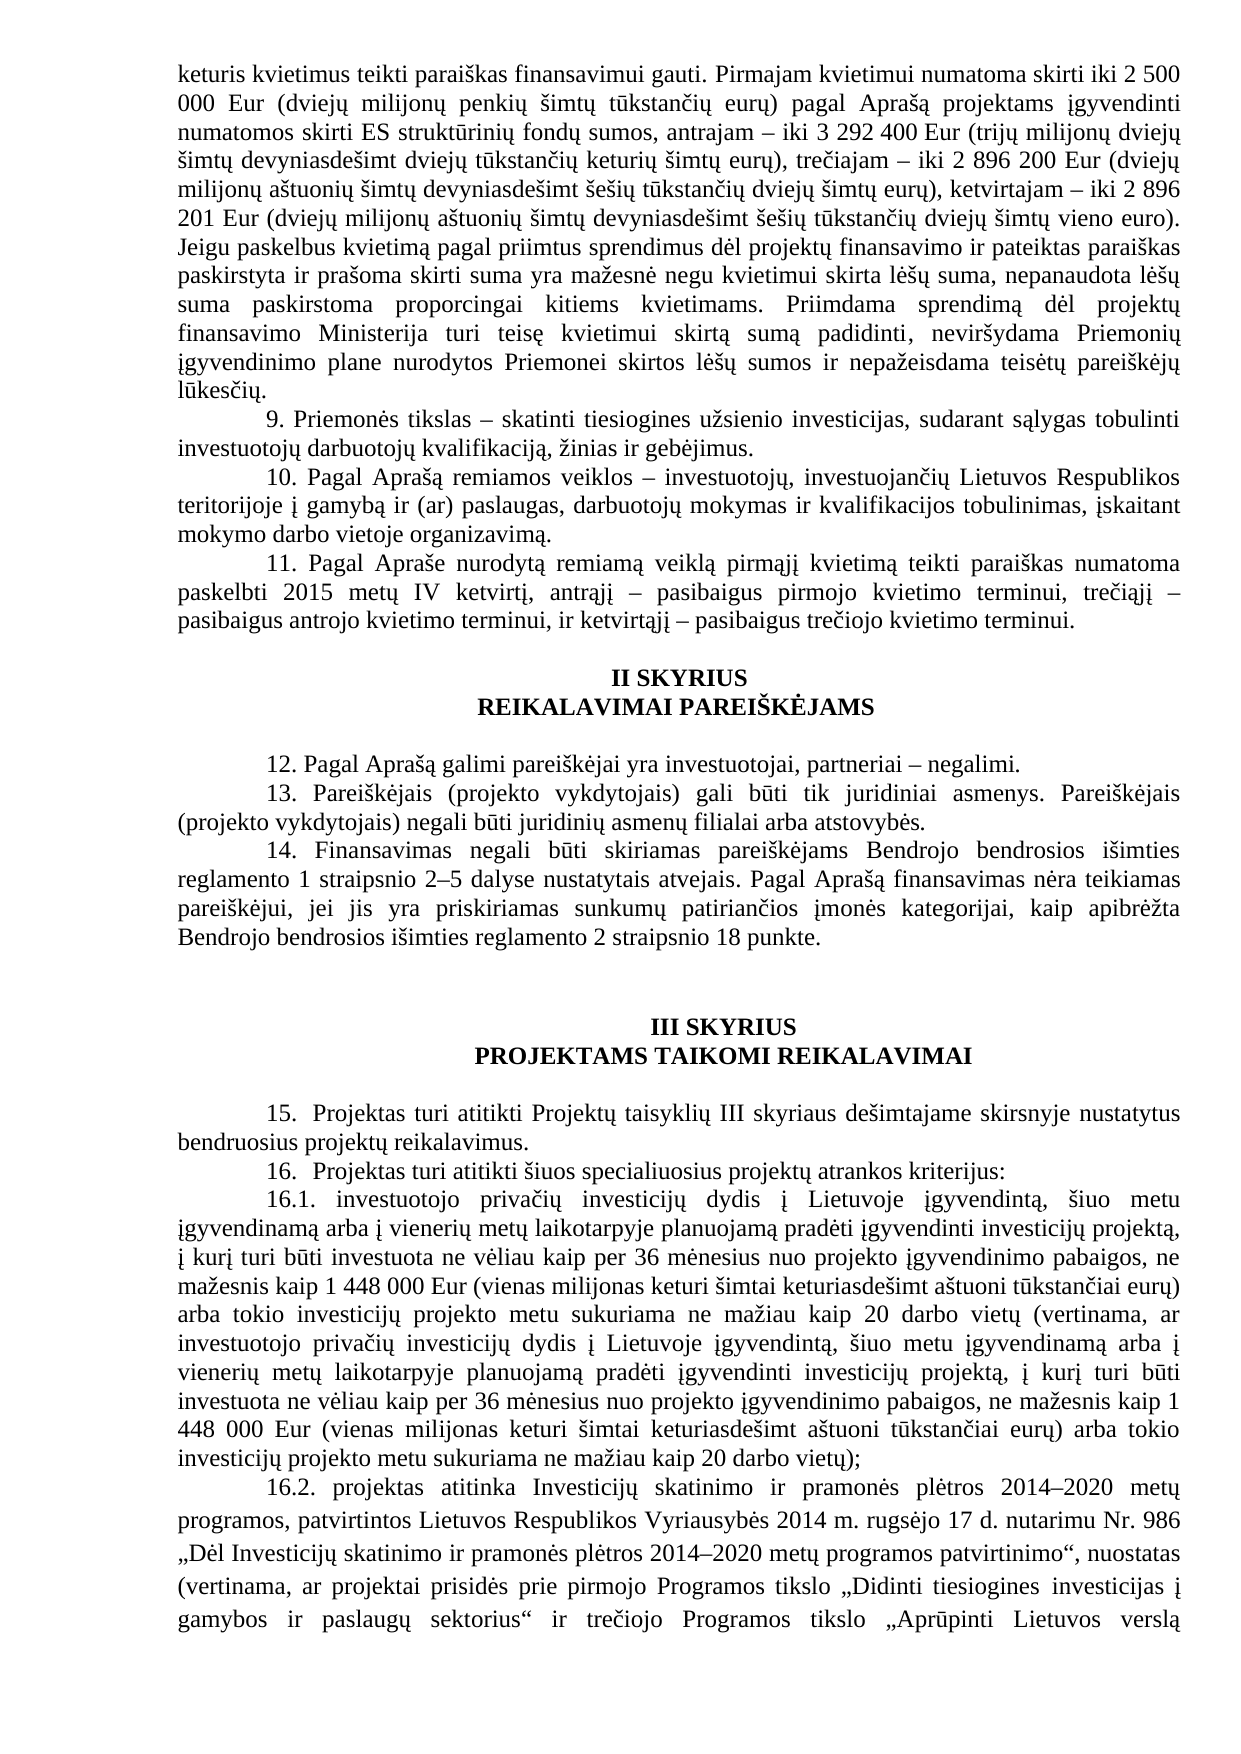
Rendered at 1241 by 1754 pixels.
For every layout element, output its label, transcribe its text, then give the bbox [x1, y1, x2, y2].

text 16. Projektas turi atitikti šiuos specialiuosius projektų atrankos kriterijus: [177, 1156, 1181, 1184]
text 10. Pagal Aprašą remiamos veiklos – investuotojų, investuojančių Lietuvos Respublikos teritorijoje į gamybą ir (ar) paslaugas, darbuotojų mokymas ir kvalifikacijos tobulinimas, įskaitant mokymo darbo vietoje organizavimą. [177, 462, 1181, 548]
text 9. Priemonės tikslas – skatinti tiesiogines užsienio investicijas, sudarant sąlygas tobulinti investuotojų darbuotojų kvalifikaciją, žinias ir gebėjimus. [177, 404, 1181, 462]
text 16.2. projektas atitinka Investicijų skatinimo ir pramonės plėtros 2014–2020 metų programos, patvirtintos Lietuvos Respublikos Vyriausybės 2014 m. rugsėjo 17 d. nutarimu Nr. 986 „Dėl Investicijų skatinimo ir pramonės plėtros 2014–2020 metų programos patvirtinimo“, nuostatas (vertinama, ar projektai prisidės prie pirmojo Programos tikslo „Didinti tiesiogines investicijas į gamybos ir paslaugų sektorius“ ir trečiojo Programos tikslo „Aprūpinti Lietuvos verslą [177, 1472, 1181, 1633]
text 13. Pareiškėjais (projekto vykdytojais) gali būti tik juridiniai asmenys. Pareiškėjais (projekto vykdytojais) negali būti juridinių asmenų filialai arba atstovybės. [177, 778, 1181, 835]
text REIKALAVIMAI PAREIŠKĖJAMS [177, 692, 1181, 720]
text 16.1. investuotojo privačių investicijų dydis į Lietuvoje įgyvendintą, šiuo metu įgyvendinamą arba į vienerių metų laikotarpyje planuojamą pradėti įgyvendinti investicijų projektą, į kurį turi būti investuota ne vėliau kaip per 36 mėnesius nuo projekto įgyvendinimo pabaigos, ne mažesnis kaip 1 448 000 Eur (vienas milijonas keturi šimtai keturiasdešimt aštuoni tūkstančiai eurų) arba tokio investicijų projekto metu sukuriama ne mažiau kaip 20 darbo vietų (vertinama, ar investuotojo privačių investicijų dydis į Lietuvoje įgyvendintą, šiuo metu įgyvendinamą arba į vienerių metų laikotarpyje planuojamą pradėti įgyvendinti investicijų projektą, į kurį turi būti investuota ne vėliau kaip per 36 mėnesius nuo projekto įgyvendinimo pabaigos, ne mažesnis kaip 1 448 000 Eur (vienas milijonas keturi šimtai keturiasdešimt aštuoni tūkstančiai eurų) arba tokio investicijų projekto metu sukuriama ne mažiau kaip 20 darbo vietų); [177, 1184, 1181, 1472]
text PROJEKTAMS TAIKOMI REIKALAVIMAI [177, 1041, 1181, 1069]
text 11. Pagal Apraše nurodytą remiamą veiklą pirmąjį kvietimą teikti paraiškas numatoma paskelbti 2015 metų IV ketvirtį, antrąjį – pasibaigus pirmojo kvietimo terminui, trečiąjį – pasibaigus antrojo kvietimo terminui, ir ketvirtąjį – pasibaigus trečiojo kvietimo terminui. [177, 548, 1181, 634]
text II SKYRIUS [177, 663, 1181, 692]
text 15. Projektas turi atitikti Projektų taisyklių III skyriaus dešimtajame skirsnyje nustatytus bendruosius projektų reikalavimus. [177, 1098, 1181, 1156]
text 12. Pagal Aprašą galimi pareiškėjai yra investuotojai, partneriai – negalimi. [177, 749, 1181, 778]
text keturis kvietimus teikti paraiškas finansavimui gauti. Pirmajam kvietimui numatoma skirti iki 2 500 000 Eur (dviejų milijonų penkių šimtų tūkstančių eurų) pagal Aprašą projektams įgyvendinti numatomos skirti ES struktūrinių fondų sumos, antrajam – iki 3 292 400 Eur (trijų milijonų dviejų šimtų devyniasdešimt dviejų tūkstančių keturių šimtų eurų), trečiajam – iki 2 896 200 Eur (dviejų milijonų aštuonių šimtų devyniasdešimt šešių tūkstančių dviejų šimtų eurų), ketvirtajam – iki 2 896 201 Eur (dviejų milijonų aštuonių šimtų devyniasdešimt šešių tūkstančių dviejų šimtų vieno euro). Jeigu paskelbus kvietimą pagal priimtus sprendimus dėl projektų finansavimo ir pateiktas paraiškas paskirstyta ir prašoma skirti suma yra mažesnė negu kvietimui skirta lėšų suma, nepanaudota lėšų suma paskirstoma proporcingai kitiems kvietimams. Priimdama sprendimą dėl projektų finansavimo Ministerija turi teisę kvietimui skirtą sumą padidinti, neviršydama Priemonių įgyvendinimo plane nurodytos Priemonei skirtos lėšų sumos ir nepažeisdama teisėtų pareiškėjų lūkesčių. [177, 59, 1181, 404]
text III SKYRIUS [177, 1012, 1181, 1041]
text 14. Finansavimas negali būti skiriamas pareiškėjams Bendrojo bendrosios išimties reglamento 1 straipsnio 2–5 dalyse nustatytais atvejais. Pagal Aprašą finansavimas nėra teikiamas pareiškėjui, jei jis yra priskiriamas sunkumų patiriančios įmonės kategorijai, kaip apibrėžta Bendrojo bendrosios išimties reglamento 2 straipsnio 18 punkte. [177, 835, 1181, 950]
